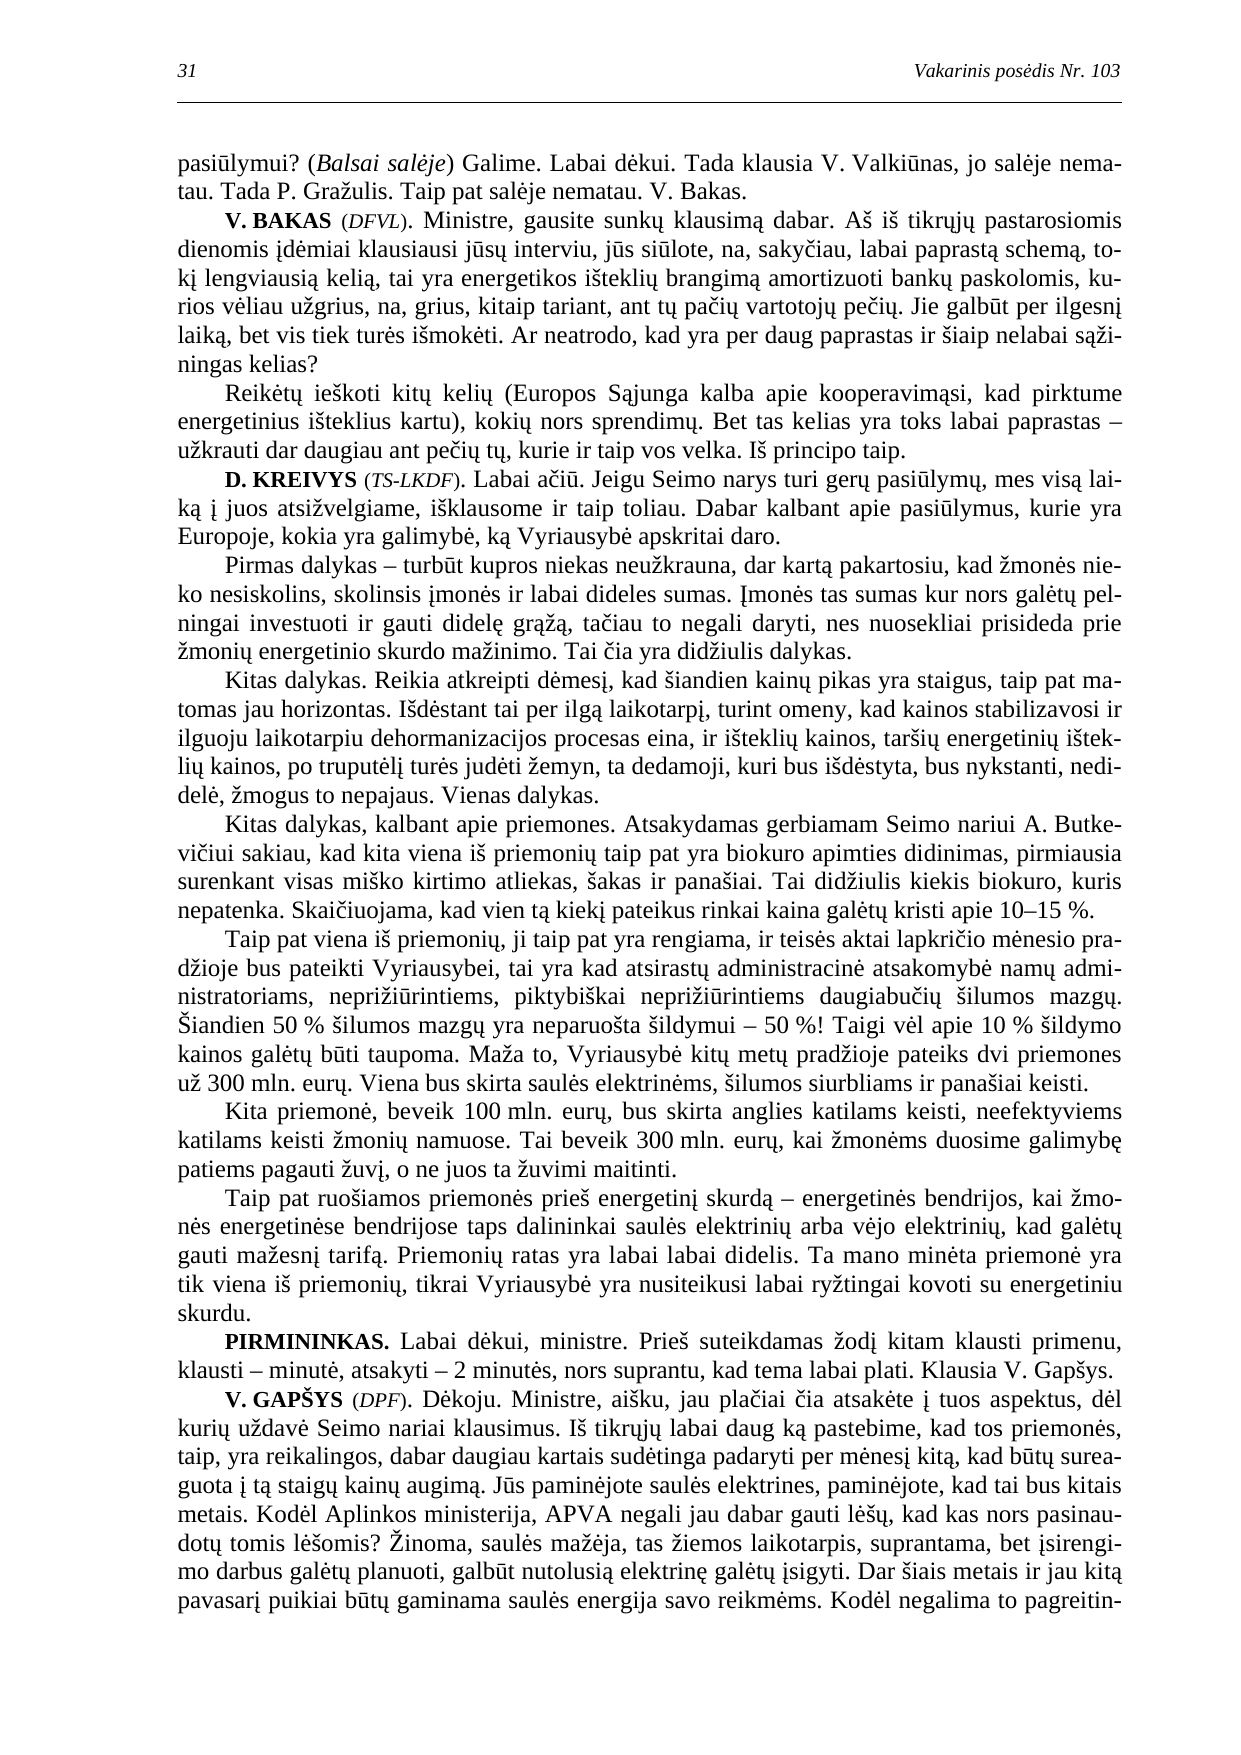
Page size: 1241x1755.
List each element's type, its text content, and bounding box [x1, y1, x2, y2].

text Ki­tas da­ly­kas. Rei­kia at­kreip­ti dė­me­sį, kad šian­dien kai­nų pi­kas yra stai­gus, taip pat ma­to­mas jau ho­ri­zon­tas. Iš­dės­tant tai per il­gą lai­ko­tar­pį, tu­rint ome­ny, kad kai­nos sta­bi­li­za­vo­si ir il­guo­ju lai­ko­tar­piu de­hor­ma­ni­za­ci­jos pro­ce­sas ei­na, ir iš­tek­lių kai­nos, tar­šių ener­ge­ti­nių iš­tek­lių kai­nos, po tru­pu­tė­lį tu­rės ju­dė­ti že­myn, ta de­da­mo­ji, ku­ri bus iš­dės­ty­ta, bus nyks­tan­ti, ne­di­de­lė, žmo­gus to ne­pa­jaus. Vie­nas da­ly­kas. [177, 665, 1122, 809]
text Ki­ta prie­mo­nė, be­veik 100 mln. eu­rų, bus skir­ta an­glies ka­ti­lams keis­ti, ne­efek­ty­viems ka­ti­lams keis­ti žmo­nių na­muo­se. Tai be­veik 300 mln. eu­rų, kai žmo­nėms duo­si­me ga­li­my­bę pa­tiems pa­gau­ti žu­vį, o ne juos ta žu­vi­mi mai­tin­ti. [177, 1096, 1122, 1183]
text V. BAKAS (DFVL). Mi­nist­re, gau­si­te sun­kų klau­si­mą da­bar. Aš iš tik­rų­jų pas­ta­ro­sio­mis die­no­mis įdė­miai klau­siau­si jū­sų in­ter­viu, jūs siū­lo­te, na, sa­ky­čiau, la­bai pa­pras­tą sche­mą, to­kį leng­viau­sią ke­lią, tai yra ener­ge­ti­kos iš­tek­lių bran­gi­mą amor­ti­zuo­ti ban­kų pa­sko­lo­mis, ku­rios vė­liau už­grius, na, grius, ki­taip ta­riant, ant tų pa­čių var­to­to­jų pe­čių. Jie gal­būt per il­ges­nį lai­ką, bet vis tiek tu­rės iš­mo­kė­ti. Ar ne­at­ro­do, kad yra per daug pa­pras­tas ir šiaip ne­la­bai są­ži­nin­gas ke­lias? [177, 205, 1122, 378]
text pa­siū­ly­mui? (Bal­sai sa­lė­je) Ga­li­me. La­bai dė­kui. Ta­da klau­sia V. Val­kiū­nas, jo sa­lė­je ne­ma­tau. Ta­da P. Gra­žu­lis. Taip pat sa­lė­je ne­ma­tau. V. Ba­kas. [177, 148, 1122, 205]
text Rei­kė­tų ieš­ko­ti ki­tų ke­lių (Eu­ro­pos Są­jun­ga kal­ba apie ko­o­pe­ra­vi­mą­si, kad pirk­tu­me ener­ge­ti­nius iš­tek­lius kar­tu), ko­kių nors spren­di­mų. Bet tas ke­lias yra toks la­bai pa­pras­tas – už­krau­ti dar dau­giau ant pe­čių tų, ku­rie ir taip vos vel­ka. Iš prin­ci­po taip. [177, 378, 1122, 464]
text Ki­tas da­ly­kas, kal­bant apie prie­mo­nes. At­sa­ky­da­mas ger­bia­mam Sei­mo na­riui A. But­ke­vi­čiui sa­kiau, kad ki­ta vie­na iš prie­mo­nių taip pat yra bio­ku­ro ap­im­ties di­di­ni­mas, pir­miau­sia su­ren­kant vi­sas miš­ko kir­ti­mo at­lie­kas, ša­kas ir pa­na­šiai. Tai di­džiu­lis kie­kis bio­ku­ro, ku­ris ne­pa­ten­ka. Skai­čiuo­ja­ma, kad vien tą kie­kį pa­tei­kus rin­kai kai­na ga­lė­tų kris­ti apie 10–15 %. [177, 809, 1122, 924]
text D. KREIVYS (TS-LKDF). La­bai ačiū. Jei­gu Sei­mo na­rys tu­ri ge­rų pa­siū­ly­mų, mes vi­są lai­ką į juos at­si­žvel­gia­me, iš­klau­so­me ir taip to­liau. Da­bar kal­bant apie pa­siū­ly­mus, ku­rie yra Eu­ro­po­je, ko­kia yra ga­li­my­bė, ką Vy­riau­sy­bė ap­skri­tai da­ro. [177, 464, 1122, 550]
text Pir­mas da­ly­kas – tur­būt kup­ros nie­kas ne­už­krau­na, dar kar­tą pa­kar­to­siu, kad žmo­nės nie­ko ne­si­sko­lins, sko­lin­sis įmo­nės ir la­bai di­de­les su­mas. Įmo­nės tas su­mas kur nors ga­lė­tų pel­nin­gai in­ves­tuo­ti ir gau­ti di­de­lę grą­žą, ta­čiau to ne­ga­li da­ry­ti, nes nuo­sek­liai pri­si­de­da prie žmo­nių ener­ge­ti­nio skur­do ma­ži­ni­mo. Tai čia yra di­džiu­lis da­ly­kas. [177, 550, 1122, 665]
text PIRMININKAS. La­bai dė­kui, mi­nist­re. Prieš su­teik­da­mas žo­dį ki­tam klaus­ti pri­me­nu, klaus­ti – mi­nu­tė, at­sa­ky­ti – 2 mi­nu­tės, nors su­pran­tu, kad te­ma la­bai pla­ti. Klau­sia V. Gap­šys. [177, 1326, 1122, 1384]
text Taip pat ruo­šia­mos prie­mo­nės prieš ener­ge­ti­nį skur­dą – ener­ge­ti­nės ben­dri­jos, kai žmo­nės ener­ge­ti­nė­se ben­dri­jo­se taps da­li­nin­kai sau­lės elek­tri­nių ar­ba vė­jo elek­tri­nių, kad ga­lė­tų gau­ti ma­žes­nį ta­ri­fą. Prie­mo­nių ra­tas yra la­bai la­bai di­de­lis. Ta ma­no mi­nė­ta prie­mo­nė yra tik vie­na iš prie­mo­nių, tik­rai Vy­riau­sy­bė yra nu­si­tei­ku­si la­bai ryž­tin­gai ko­vo­ti su ener­ge­ti­niu skur­du. [177, 1183, 1122, 1326]
text V. GAPŠYS (DPF). Dė­ko­ju. Mi­nist­re, aiš­ku, jau pla­čiai čia at­sa­kė­te į tuos as­pek­tus, dėl ku­rių už­da­vė Sei­mo na­riai klau­si­mus. Iš tik­rų­jų la­bai daug ką pa­ste­bi­me, kad tos prie­mo­nės, taip, yra rei­ka­lin­gos, da­bar dau­giau kar­tais su­dė­tin­ga pa­da­ry­ti per mė­ne­sį ki­tą, kad bū­tų su­re­a­guo­ta į tą stai­gų kai­nų au­gi­mą. Jūs pa­mi­nė­jo­te sau­lės elek­tri­nes, pa­mi­nė­jo­te, kad tai bus ki­tais me­tais. Ko­dėl Ap­lin­kos mi­nis­te­ri­ja, APVA ne­ga­li jau da­bar gau­ti lė­šų, kad kas nors pa­si­nau­do­tų to­mis lė­šo­mis? Ži­no­ma, sau­lės ma­žė­ja, tas žie­mos lai­ko­tar­pis, su­pran­ta­ma, bet įsi­ren­gi­mo dar­bus ga­lė­tų pla­nuo­ti, gal­būt nu­to­lu­sią elek­tri­nę ga­lė­tų įsi­gy­ti. Dar šiais me­tais ir jau ki­tą pa­va­sa­rį pui­kiai bū­tų ga­mi­na­ma sau­lės ener­gi­ja sa­vo reik­mėms. Ko­dėl ne­ga­li­ma to pa­grei­tin­ [177, 1384, 1122, 1614]
text Taip pat vie­na iš prie­mo­nių, ji taip pat yra ren­gia­ma, ir tei­sės ak­tai lap­kri­čio mė­ne­sio pra­džio­je bus pa­teik­ti Vy­riau­sy­bei, tai yra kad at­si­ras­tų ad­mi­nist­ra­ci­nė at­sa­ko­my­bė na­mų ad­mi­nist­ra­to­riams, ne­pri­žiū­rin­tiems, pik­ty­biš­kai ne­pri­žiū­rin­tiems dau­gia­bu­čių ši­lu­mos maz­gų. Šian­dien 50 % ši­lu­mos maz­gų yra ne­pa­ruoš­ta šil­dy­mui – 50 %! Tai­gi vėl apie 10 % šil­dy­mo kai­nos ga­lė­tų bū­ti tau­po­ma. Ma­ža to, Vy­riau­sy­bė ki­tų me­tų pra­džio­je pa­teiks dvi prie­mo­nes už 300 mln. eu­rų. Vie­na bus skir­ta sau­lės elek­tri­nėms, ši­lu­mos siur­bliams ir pa­na­šiai keis­ti. [177, 924, 1122, 1096]
